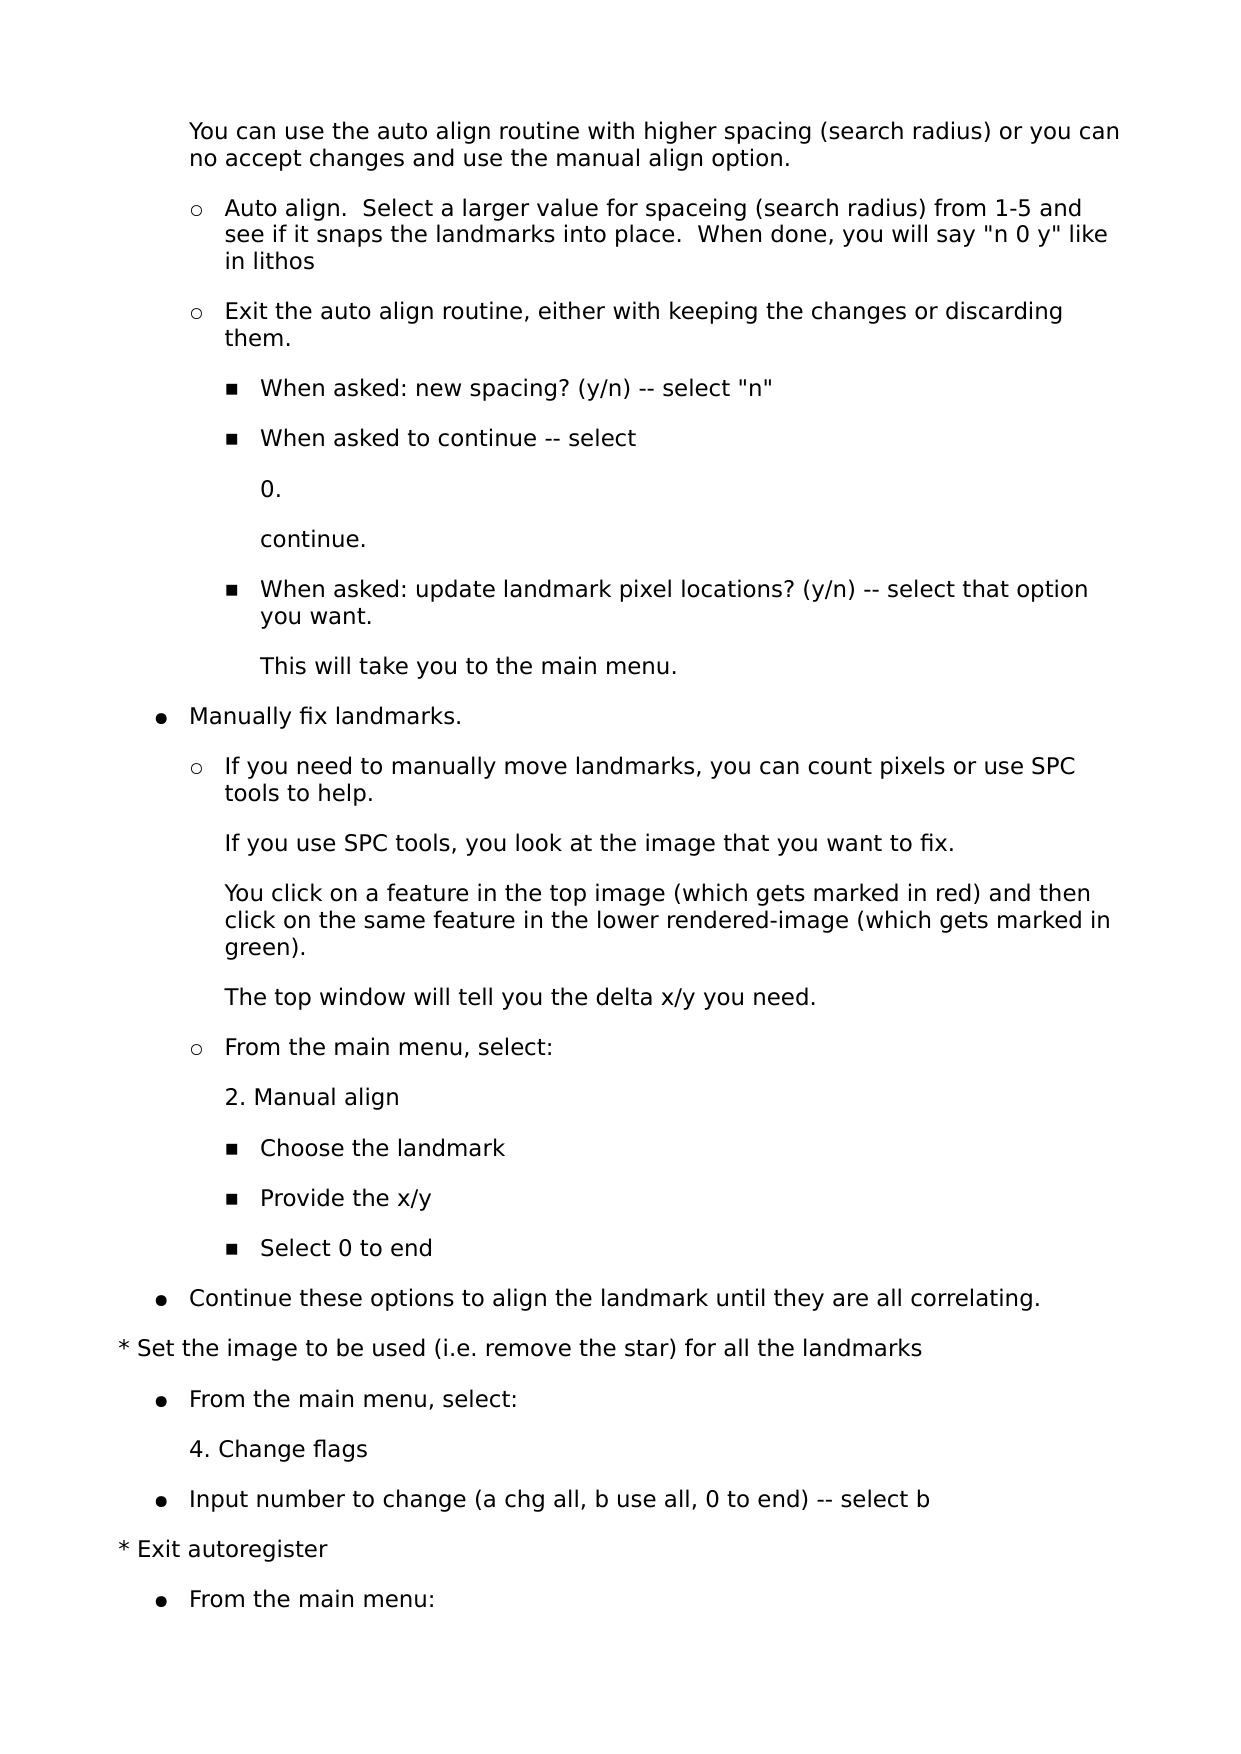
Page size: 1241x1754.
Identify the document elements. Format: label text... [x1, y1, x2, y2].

list When asked: update landmark pixel locations? (y/n) -- select that option you want. [224, 576, 1122, 629]
list 0. [224, 476, 1122, 502]
list You can use the auto align routine with higher spacing (search radius) or you can no accept changes and use the manual align option. [153, 118, 1122, 171]
list If you use SPC tools, you look at the image that you want to fix. [189, 830, 1122, 857]
list Manually fix landmarks. [153, 703, 1122, 730]
list From the main menu, select: [189, 1034, 1122, 1061]
list Provide the x/y [224, 1185, 1122, 1212]
text * Exit autoregister [118, 1536, 1122, 1563]
list Input number to change (a chg all, b use all, 0 to end) -- select b [153, 1486, 1122, 1513]
list You click on a feature in the top image (which gets marked in red) and then click on the same feature in the lower rendered-image (which gets marked in green). [189, 881, 1122, 961]
list When asked: new spacing? (y/n) -- select "n" [224, 375, 1122, 402]
list 4. Change flags [153, 1436, 1122, 1463]
text * Set the image to be used (i.e. remove the star) for all the landmarks [118, 1336, 1122, 1362]
list This will take you to the main menu. [224, 653, 1122, 680]
list From the main menu, select: [153, 1386, 1122, 1412]
list The top window will tell you the delta x/y you need. [189, 984, 1122, 1011]
list Select 0 to end [224, 1235, 1122, 1262]
list Choose the landmark [224, 1135, 1122, 1161]
list Auto align. Select a larger value for spaceing (search radius) from 1-5 and see if it snaps the landmarks into place. When done, you will say "n 0 y" like in lithos [189, 195, 1122, 275]
list If you need to manually move landmarks, you can count pixels or use SPC tools to help. [189, 753, 1122, 807]
list Exit the auto align routine, either with keeping the changes or discarding them. [189, 298, 1122, 352]
list From the main menu: [153, 1587, 1122, 1613]
list Continue these options to align the landmark until they are all correlating. [153, 1285, 1122, 1312]
list continue. [224, 526, 1122, 553]
list When asked to continue -- select [224, 426, 1122, 452]
list 2. Manual align [189, 1084, 1122, 1111]
